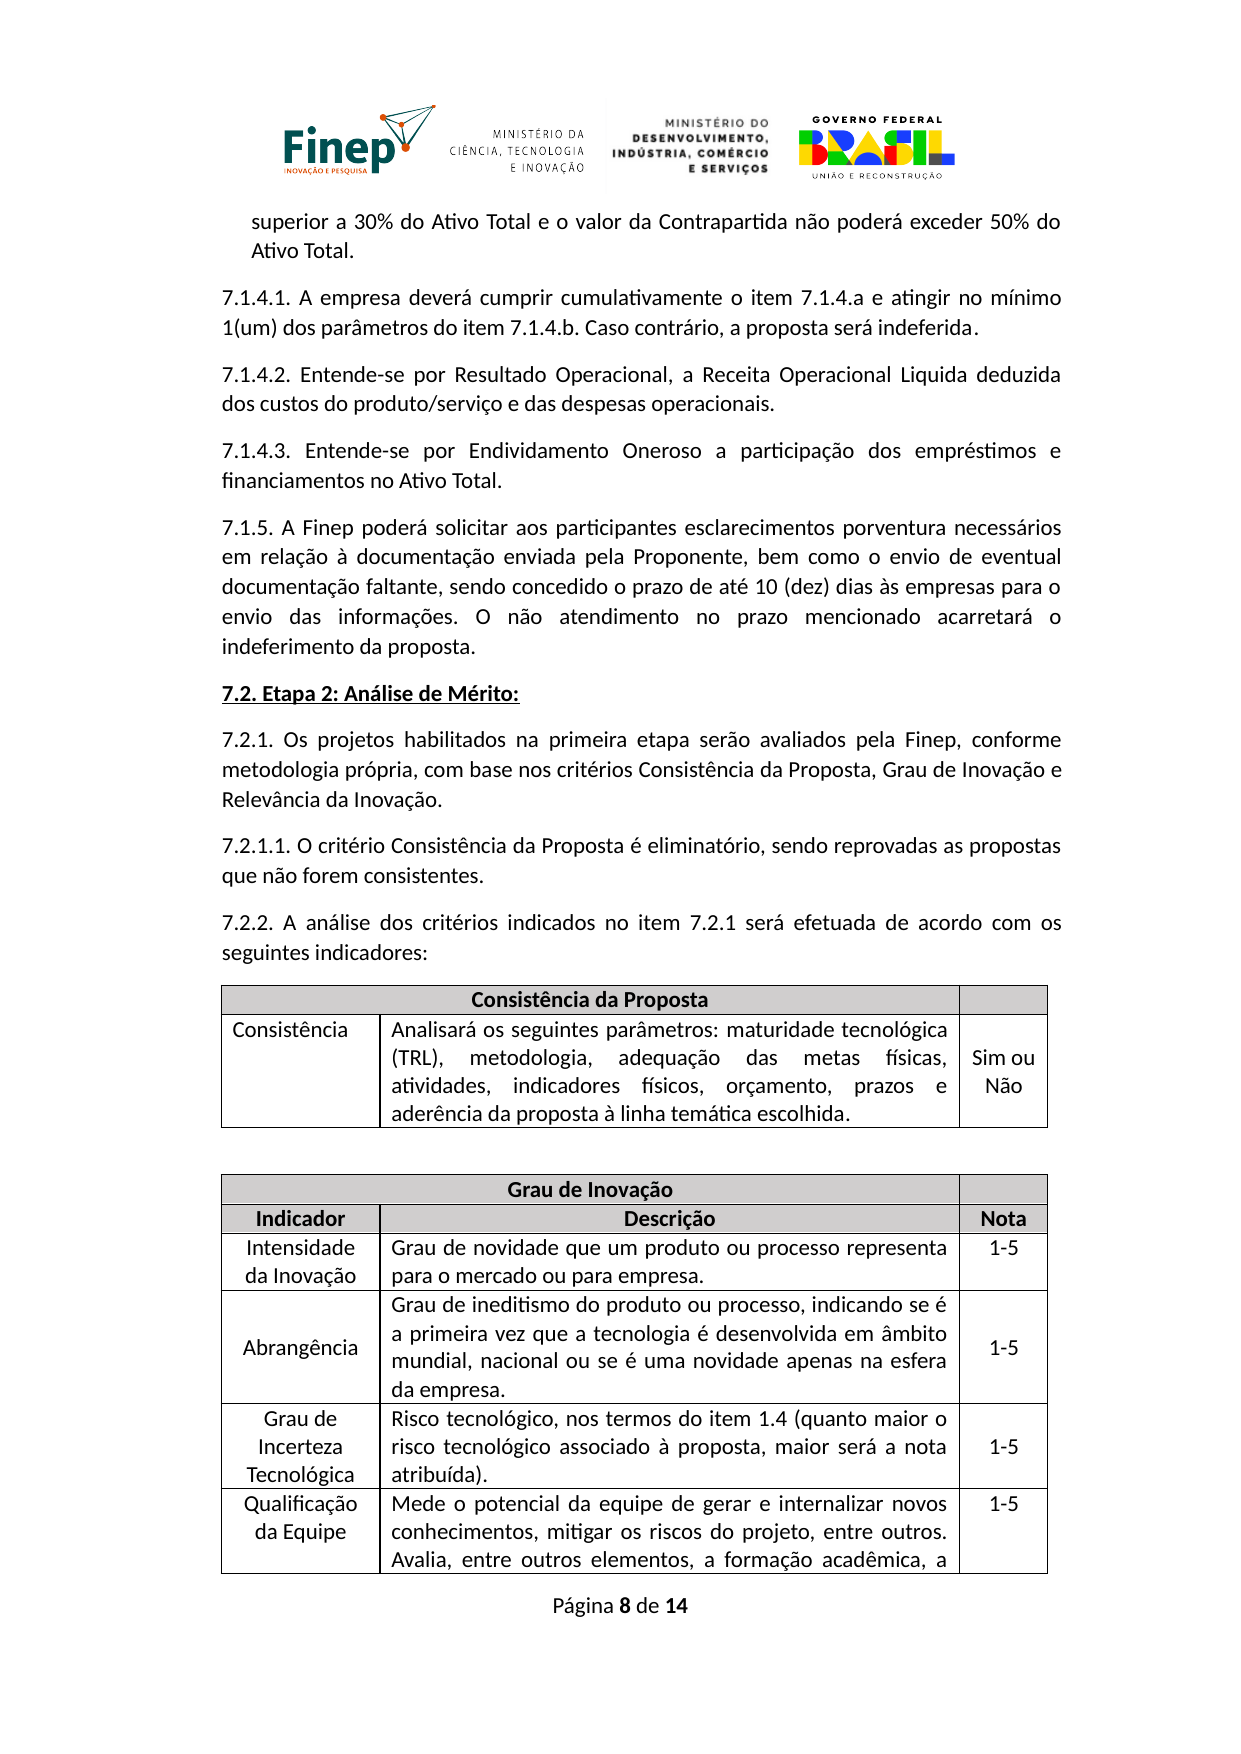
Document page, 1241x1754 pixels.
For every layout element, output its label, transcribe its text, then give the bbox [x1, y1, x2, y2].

text 7.1.4.2. Entende-se por Resultado Operacional, a Receita Operacional Liquida deduzida dos custos do produto/serviço e das despesas operacionais. [222, 360, 1063, 418]
table_cell Grau de ineditismo do produto ou processo, indicando se é a primeira vez que a tecnologia é desenvolvida em âmbito mundial, nacional ou se é uma novidade apenas na esfera da empresa. [381, 1291, 959, 1403]
table_cell Sim ou Não [960, 1015, 1047, 1127]
table_cell 1-5 [960, 1489, 1047, 1573]
table_cell Consistência [222, 1015, 379, 1127]
table_cell Grau de Incerteza Tecnológica [222, 1404, 379, 1488]
table_cell Qualificação da Equipe [222, 1489, 379, 1573]
table_cell Analisará os seguintes parâmetros: maturidade tecnológica (TRL), metodologia, adequação das metas físicas, atividades, indicadores físicos, orçamento, prazos e aderência da proposta à linha temática escolhida. [381, 1015, 959, 1127]
text 7.1.5. A Finep poderá solicitar aos participantes esclarecimentos porventura necessários em relação à documentação enviada pela Proponente, bem como o envio de eventual documentação faltante, sendo concedido o prazo de até 10 (dez) dias às empresas para o envio das informações. O não atendimento no prazo mencionado acarretará o indeferimento da proposta. [222, 513, 1063, 660]
table_cell Risco tecnológico, nos termos do item 1.4 (quanto maior o risco tecnológico associado à proposta, maior será a nota atribuída). [381, 1404, 959, 1488]
text 7.2.2. A análise dos critérios indicados no item 7.2.1 será efetuada de acordo com os seguintes indicadores: [222, 908, 1063, 966]
table_cell Abrangência [222, 1291, 379, 1403]
text superior a 30% do Ativo Total e o valor da Contrapartida não poderá exceder 50% do Ativo Total. [251, 207, 1063, 265]
table_cell Grau de novidade que um produto ou processo representa para o mercado ou para empresa. [381, 1234, 959, 1289]
table_cell Descrição [381, 1205, 959, 1232]
text 7.1.4.3. Entende-se por Endividamento Oneroso a participação dos empréstimos e financiamentos no Ativo Total. [222, 436, 1063, 494]
table_header Consistência da Proposta [222, 986, 959, 1014]
table_cell 1-5 [960, 1234, 1047, 1289]
table_header Grau de Inovação [222, 1175, 959, 1203]
text 7.2.1.1. O critério Consistência da Proposta é eliminatório, sendo reprovadas as propostas que não forem consistentes. [222, 832, 1063, 889]
table_cell Nota [960, 1205, 1047, 1232]
table_cell 1-5 [960, 1404, 1047, 1488]
text 7.1.4.1. A empresa deverá cumprir cumulativamente o item 7.1.4.a e atingir no mínimo 1(um) dos parâmetros do item 7.1.4.b. Caso contrário, a proposta será indeferida. [222, 283, 1063, 341]
table_header [960, 1175, 1047, 1203]
table_cell Mede o potencial da equipe de gerar e internalizar novos conhecimentos, mitigar os riscos do projeto, entre outros. Avalia, entre outros elementos, a formação acadêmica, a [381, 1489, 959, 1573]
table_cell Intensidade da Inovação [222, 1234, 379, 1289]
text 7.2. Etapa 2: Análise de Mérito: [222, 679, 1063, 707]
table_cell Indicador [222, 1205, 379, 1232]
table_header [960, 986, 1047, 1014]
text 7.2.1. Os projetos habilitados na primeira etapa serão avaliados pela Finep, conforme metodologia própria, com base nos critérios Consistência da Proposta, Grau de Inovação e Relevância da Inovação. [222, 725, 1063, 813]
table_cell 1-5 [960, 1291, 1047, 1403]
